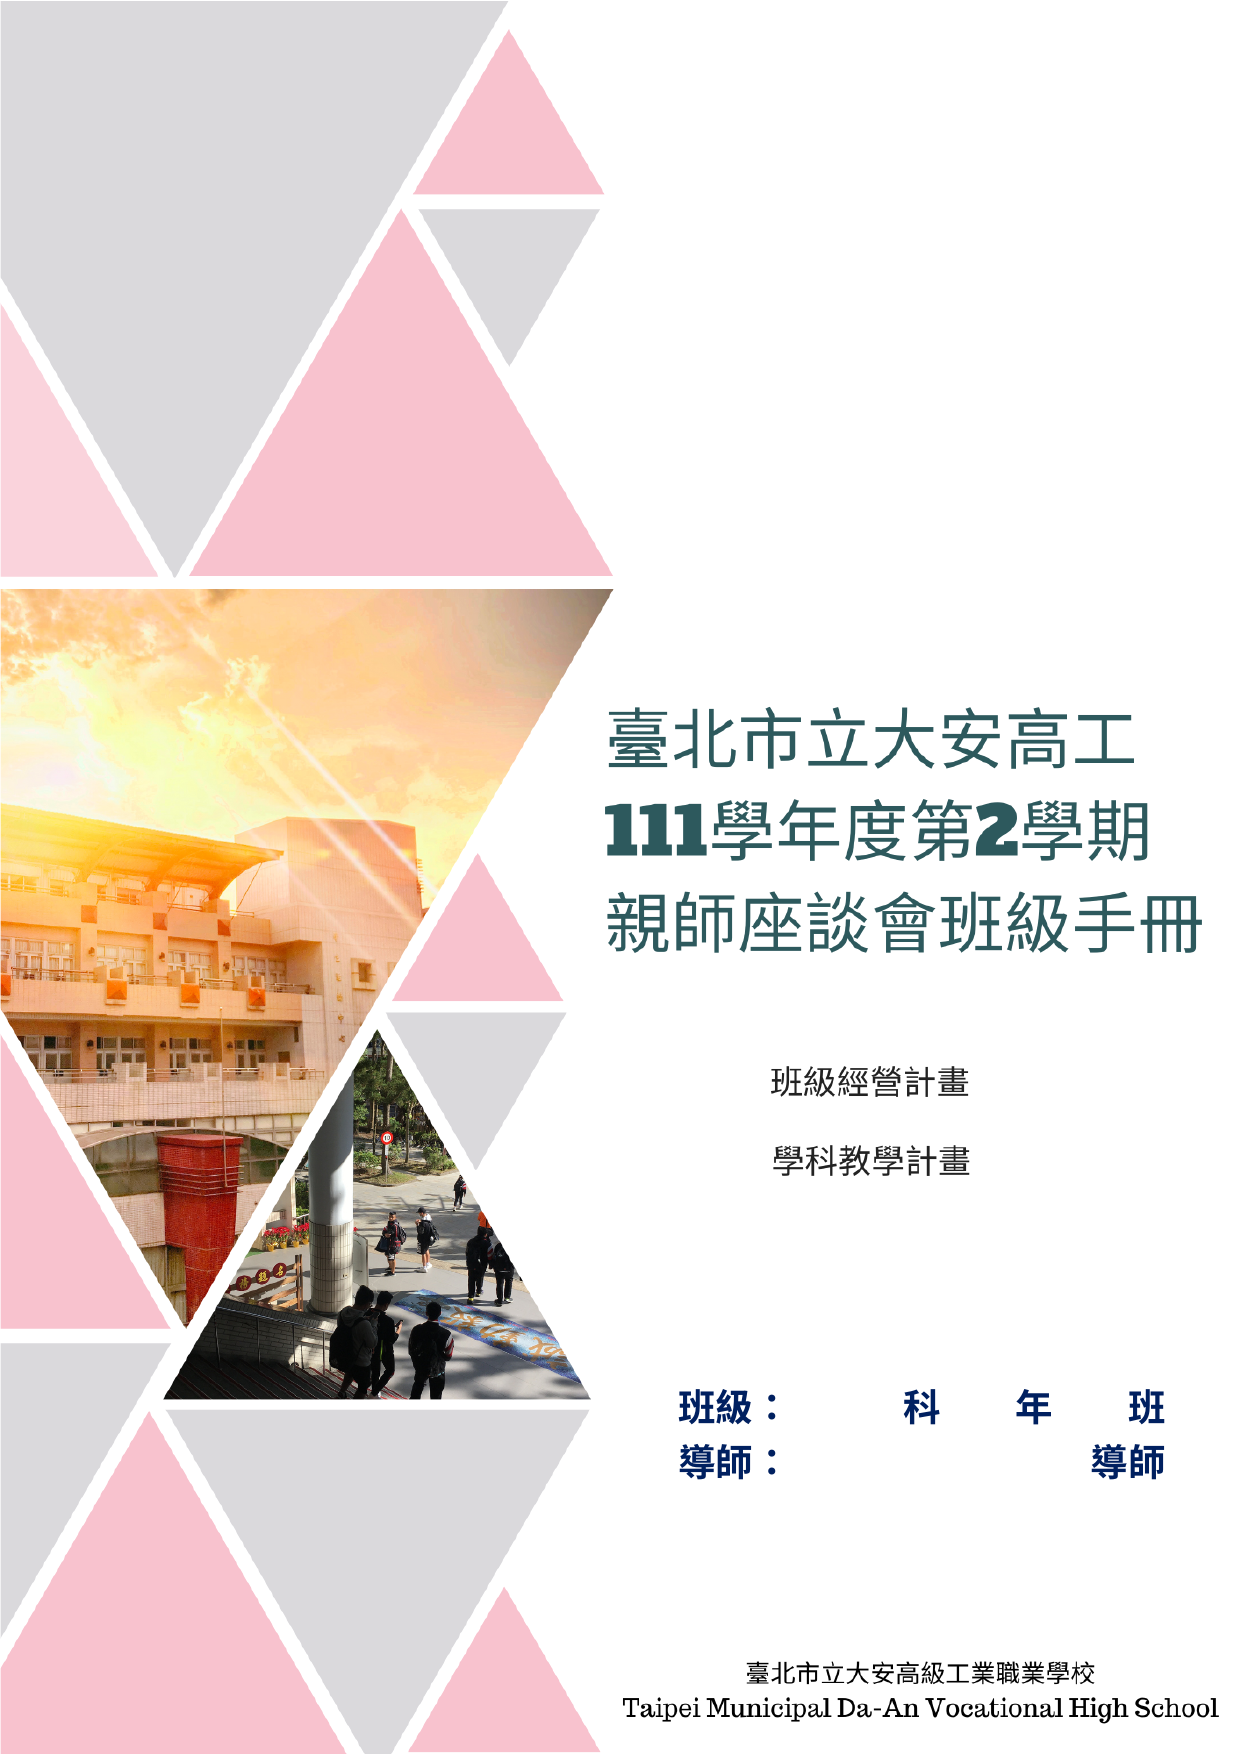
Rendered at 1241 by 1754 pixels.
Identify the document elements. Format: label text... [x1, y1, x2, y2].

text 班級： 科 年 班 [678, 1378, 1202, 1432]
text 導師： 導師 [678, 1432, 1202, 1487]
